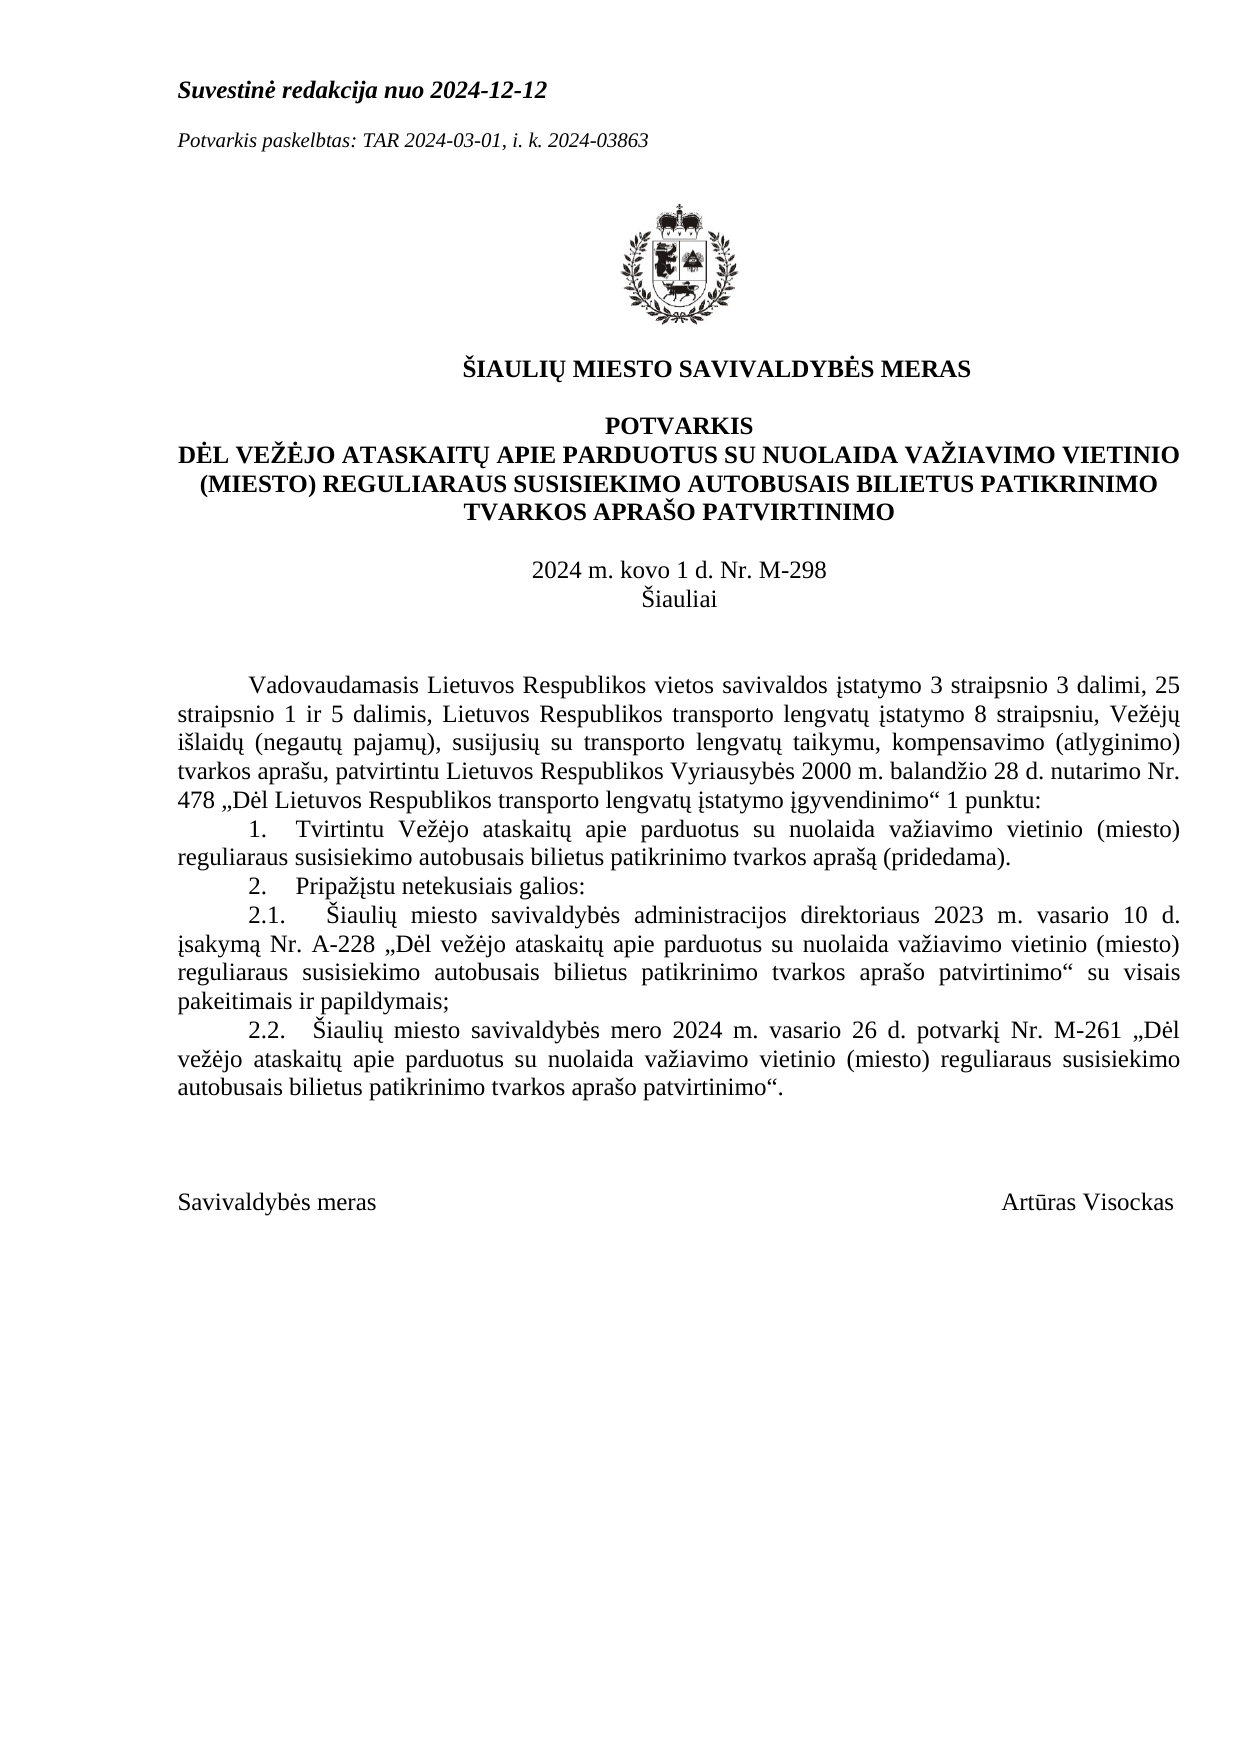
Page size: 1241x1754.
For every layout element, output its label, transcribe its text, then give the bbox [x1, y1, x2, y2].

subtitle ŠIAULIŲ MIESTO SAVIVALDYBĖS MERAS [177, 354, 1181, 382]
text 2. Pripažįstu netekusiais galios: [177, 871, 1181, 900]
text Šiauliai [177, 584, 1181, 612]
text 2.2. Šiaulių miesto savivaldybės mero 2024 m. vasario 26 d. potvarkį Nr. M-261 „Dėl vežėjo ataskaitų apie parduotus su nuolaida važiavimo vietinio (miesto) reguliaraus susisiekimo autobusais bilietus patikrinimo tvarkos aprašo patvirtinimo“. [177, 1015, 1181, 1101]
text POTVARKIS [177, 411, 1181, 440]
text 2024 m. kovo 1 d. Nr. M-298 [177, 555, 1181, 584]
text DĖL VEŽĖJO ATASKAITŲ APIE PARDUOTUS SU NUOLAIDA VAŽIAVIMO VIETINIO (MIESTO) REGULIARAUS SUSISIEKIMO AUTOBUSAIS BILIETUS PATIKRINIMO TVARKOS APRAŠO PATVIRTINIMO [177, 440, 1181, 526]
text Savivaldybės meras Artūras Visockas [177, 1187, 1181, 1216]
text 2.1. Šiaulių miesto savivaldybės administracijos direktoriaus 2023 m. vasario 10 d. įsakymą Nr. A-228 „Dėl vežėjo ataskaitų apie parduotus su nuolaida važiavimo vietinio (miesto) reguliaraus susisiekimo autobusais bilietus patikrinimo tvarkos aprašo patvirtinimo“ su visais pakeitimais ir papildymais; [177, 900, 1181, 1015]
text Potvarkis paskelbtas: TAR 2024-03-01, i. k. 2024-03863 [177, 128, 1181, 152]
text Vadovaudamasis Lietuvos Respublikos vietos savivaldos įstatymo 3 straipsnio 3 dalimi, 25 straipsnio 1 ir 5 dalimis, Lietuvos Respublikos transporto lengvatų įstatymo 8 straipsniu, Vežėjų išlaidų (negautų pajamų), susijusių su transporto lengvatų taikymu, kompensavimo (atlyginimo) tvarkos aprašu, patvirtintu Lietuvos Respublikos Vyriausybės 2000 m. balandžio 28 d. nutarimo Nr. 478 „Dėl Lietuvos Respublikos transporto lengvatų įstatymo įgyvendinimo“ 1 punktu: [177, 670, 1181, 814]
text 1. Tvirtintu Vežėjo ataskaitų apie parduotus su nuolaida važiavimo vietinio (miesto) reguliaraus susisiekimo autobusais bilietus patikrinimo tvarkos aprašą (pridedama). [177, 814, 1181, 871]
text Suvestinė redakcija nuo 2024-12-12 [177, 75, 1181, 104]
